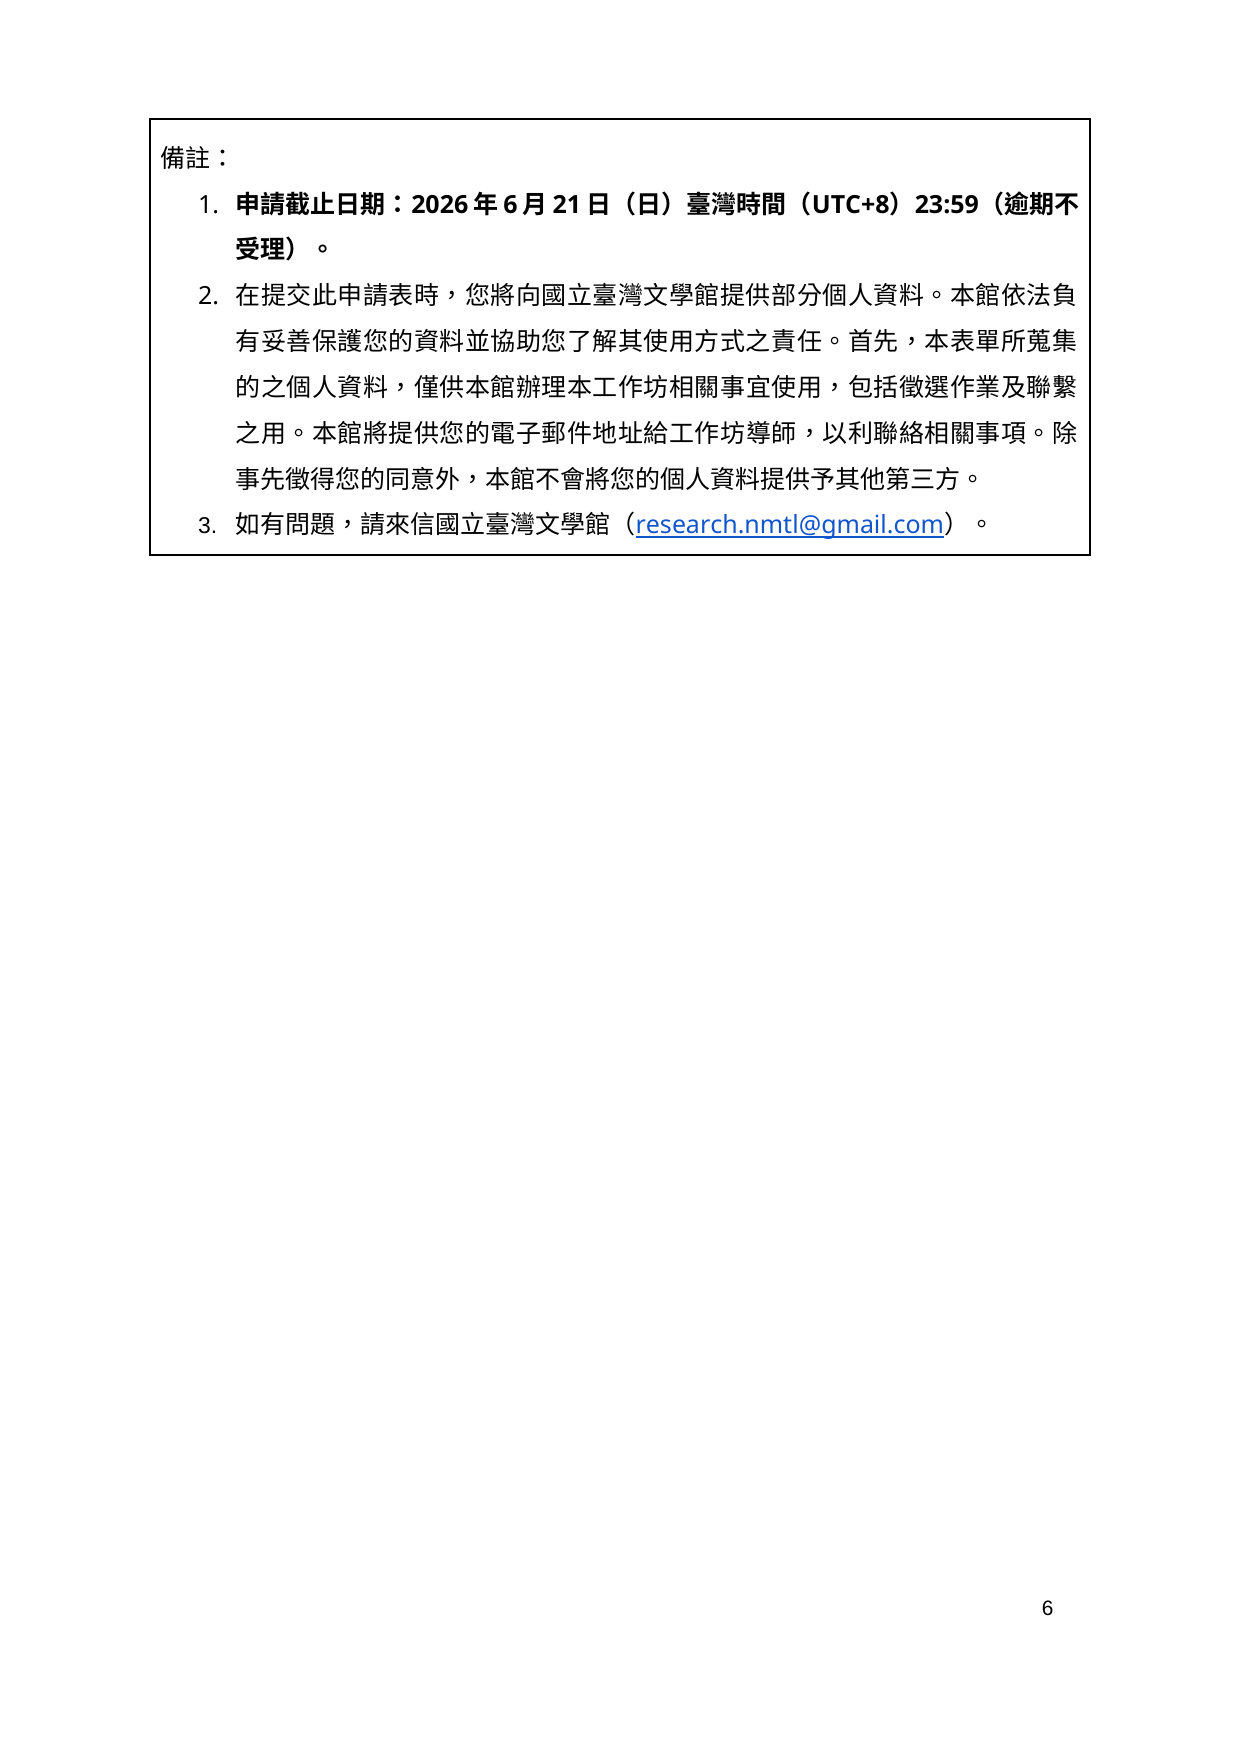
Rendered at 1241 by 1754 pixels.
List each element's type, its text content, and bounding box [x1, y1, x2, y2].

table_cell Notes: Application Deadline: June 21, 2026 (Sunday), 11:59 p.m. (Taiwan Time UTC+8). Late applications will not be considered. By submitting this application form, you agree to provide your personal information to the National Museum of Taiwan Literature (NMTL). The NMTL is committed to protecting your personal data and to informing you in understanding how it will be used. Personal data collected in this form will be used solely for workshop administration, including participant selection and communication. Your email address will be provided to the workshop mentors for the purpose of contacting you regarding relevant matters. The NMTL will not disclose your personal information to any other third party without your consent. For inquiries, please contact NMTL at research.nmtl@gmail.com. 備註： 申請截止日期：2026年6月21日（日）臺灣時間（UTC+8）23:59（逾期不受理）。 在提交此申請表時，您將向國立臺灣文學館提供部分個人資料。本館依法負有妥善保護您的資料並協助您了解其使用方式之責任。首先，本表單所蒐集的之個人資料，僅供本館辦理本工作坊相關事宜使用，包括徵選作業及聯繫之用。本館將提供您的電子郵件地址給工作坊導師，以利聯絡相關事項。除事先徵得您的同意外，本館不會將您的個人資料提供予其他第三方。 如有問題，請來信國立臺灣文學館（research.nmtl@gmail.com）。 [151, 120, 1089, 553]
